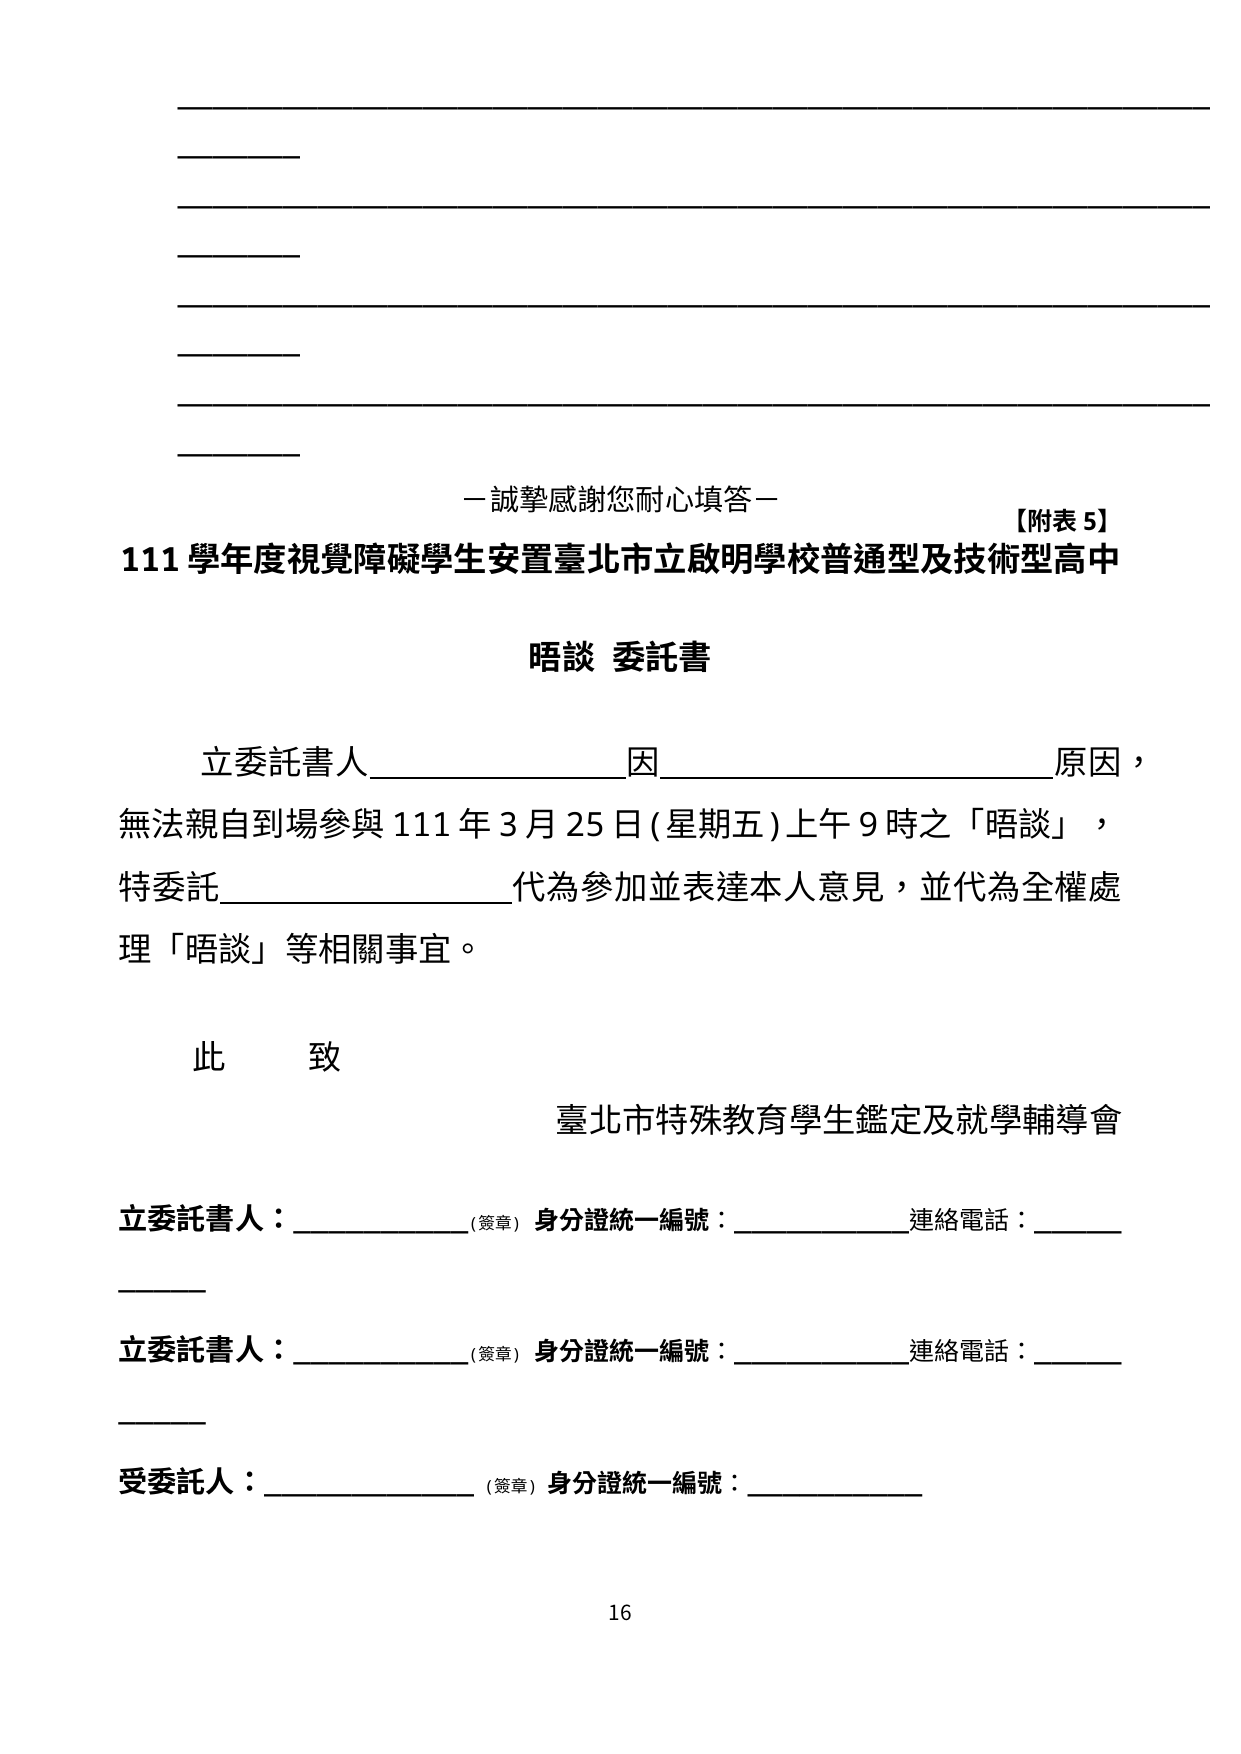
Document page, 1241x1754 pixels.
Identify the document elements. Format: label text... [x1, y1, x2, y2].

text 立委託書人：__________(簽章) 身分證統一編號：__________連絡電話：__________ [118, 1327, 1122, 1429]
text 【附表5】 [118, 502, 1122, 538]
text 111學年度視覺障礙學生安置臺北市立啟明學校普通型及技術型高中 [118, 538, 1122, 580]
text －誠摯感謝您耐心填答－ [433, 476, 809, 514]
text 立委託書人：__________(簽章) 身分證統一編號：__________連絡電話：__________ [118, 1195, 1122, 1297]
text 受委託人：____________ (簽章) 身分證統一編號：__________ [118, 1458, 1122, 1501]
text 立委託書人 因 原因，無法親自到場參與111年3月25日(星期五)上午9時之「晤談」， [118, 724, 1122, 849]
text 此 致 [192, 1020, 1122, 1082]
text 特委託 代為參加並表達本人意見，並代為全權處理「晤談」等相關事宜。 [118, 849, 1122, 974]
text 臺北市特殊教育學生鑑定及就學輔導會 [118, 1082, 1122, 1145]
table_cell [115, 74, 166, 468]
table_cell __________________________________________________________________ __________________________________________________________________ __________________________________________________________________ __________________________________________________________________ [166, 74, 1237, 468]
text 晤談 委託書 [118, 631, 1122, 679]
